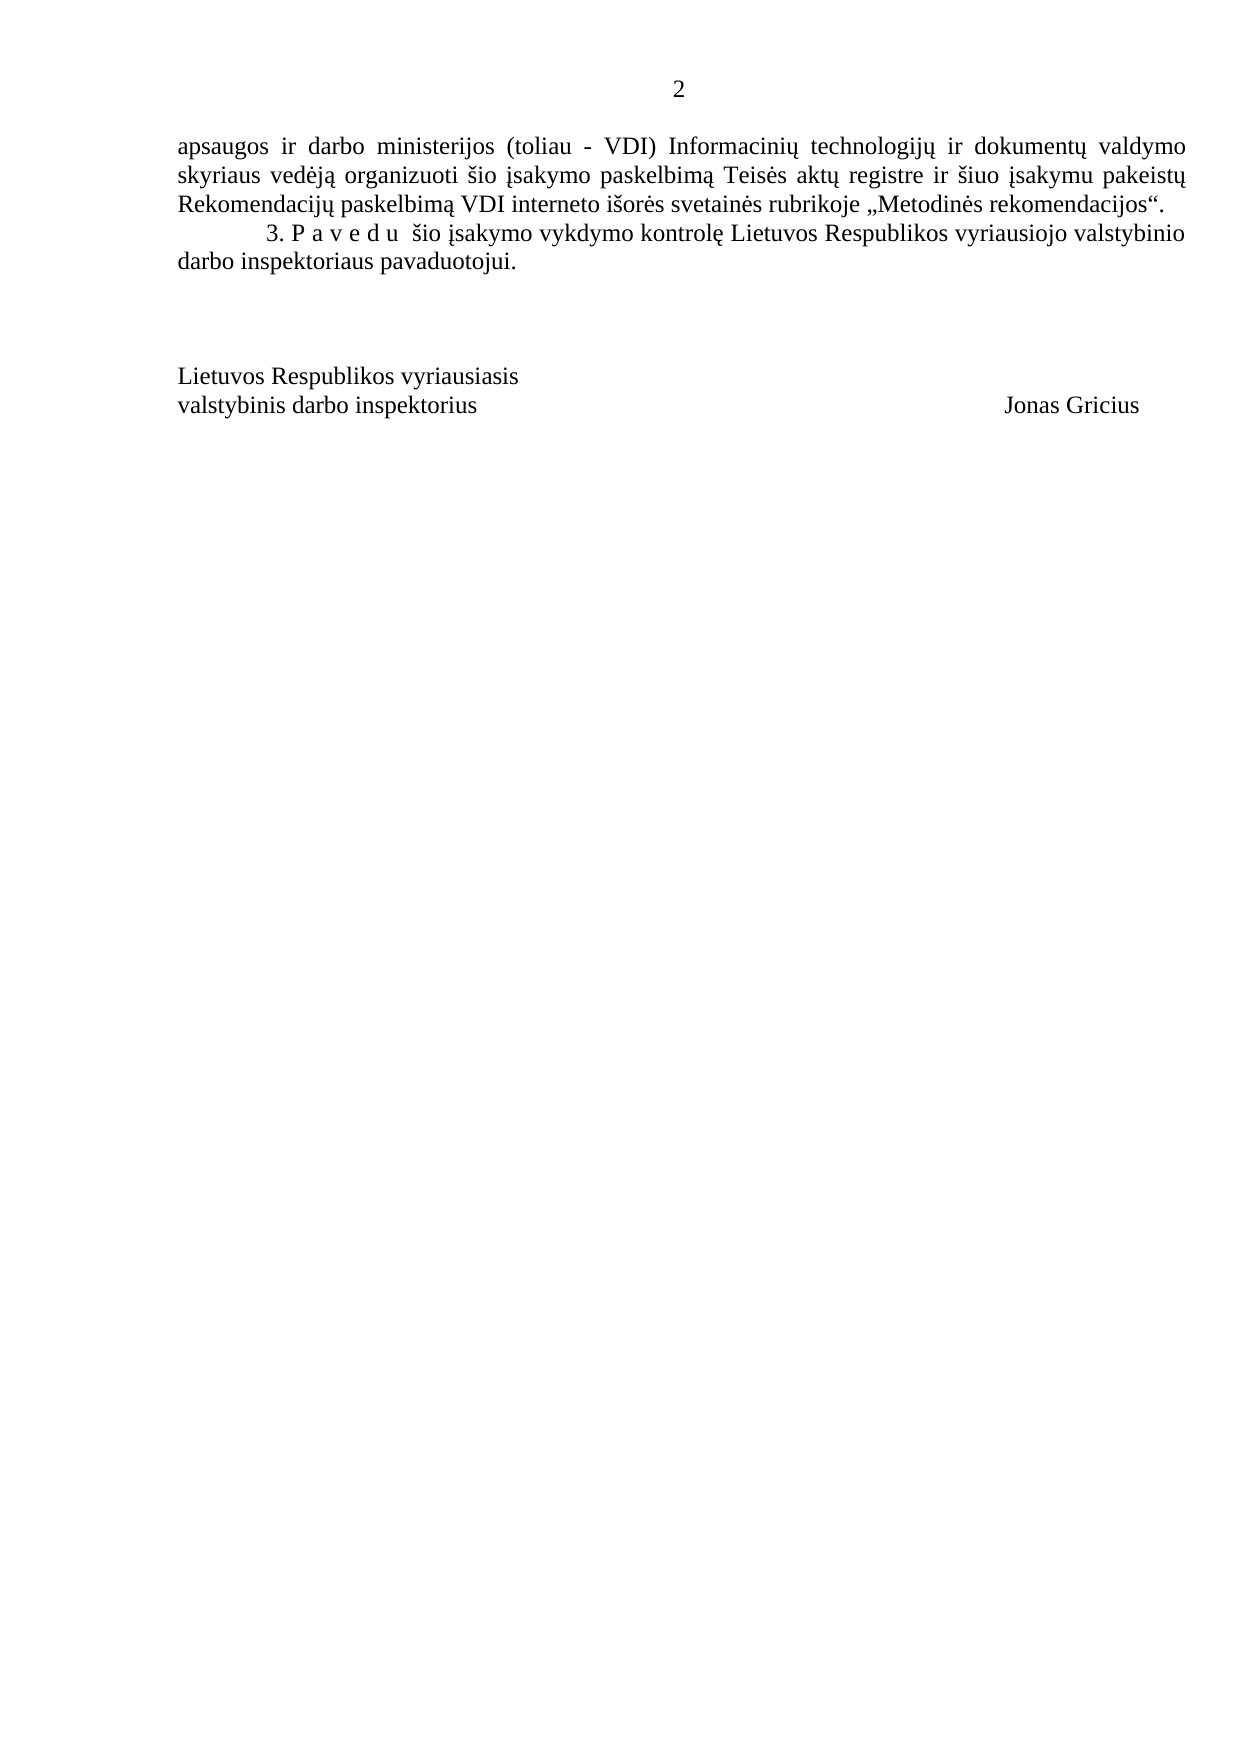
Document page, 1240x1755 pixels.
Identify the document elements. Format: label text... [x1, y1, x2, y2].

text 3. P a v e d u šio įsakymo vykdymo kontrolę Lietuvos Respublikos vyriausiojo valstybinio darbo inspektoriaus pavaduotojui. [177, 218, 1187, 275]
text apsaugos ir darbo ministerijos (toliau - VDI) Informacinių technologijų ir dokumentų valdymo skyriaus vedėją organizuoti šio įsakymo paskelbimą Teisės aktų registre ir šiuo įsakymu pakeistų Rekomendacijų paskelbimą VDI interneto išorės svetainės rubrikoje „Metodinės rekomendacijos“. [177, 131, 1187, 218]
text Lietuvos Respublikos vyriausiasis [177, 361, 1181, 390]
text valstybinis darbo inspektorius Jonas Gricius [177, 390, 1181, 419]
